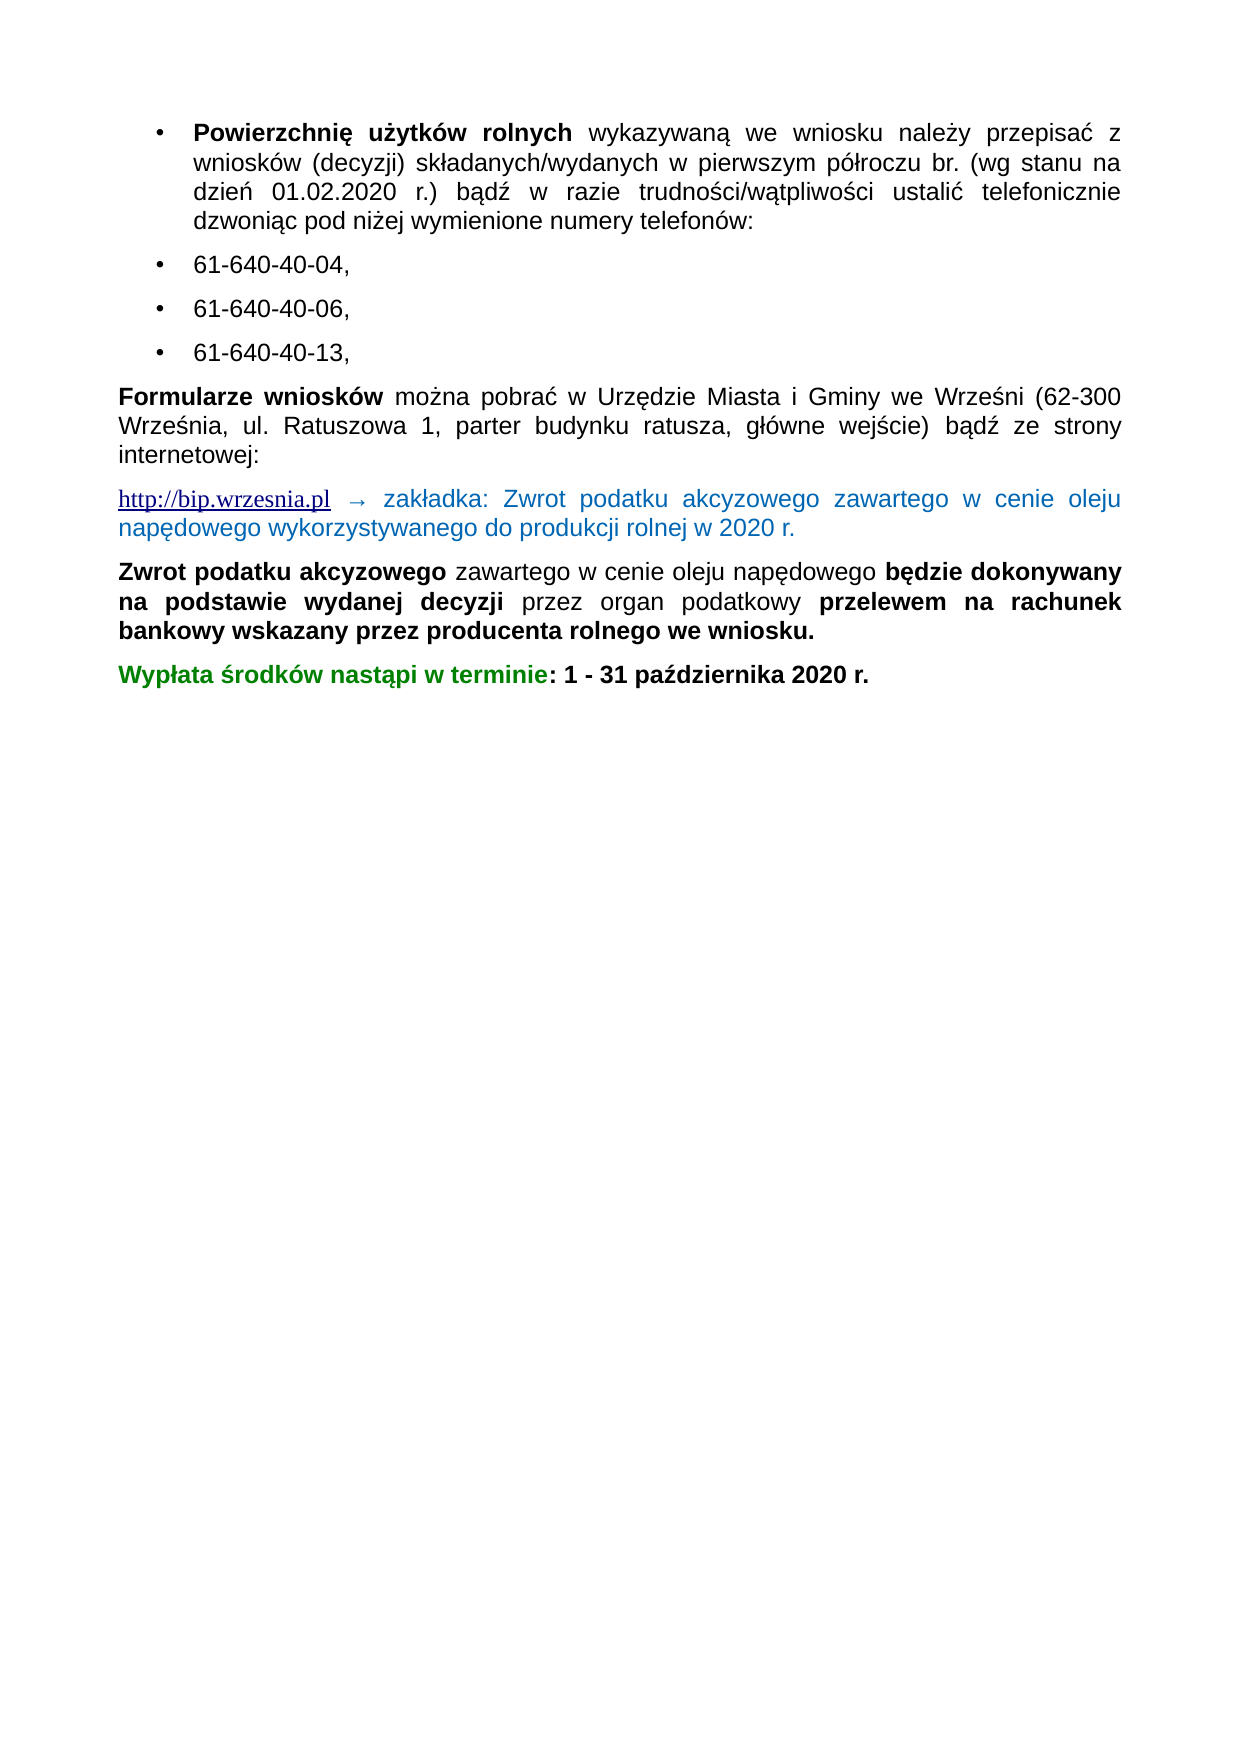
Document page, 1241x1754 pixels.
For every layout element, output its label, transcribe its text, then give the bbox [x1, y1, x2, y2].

text Formularze wniosków można pobrać w Urzędzie Miasta i Gminy we Wrześni (62-300 Września, ul. Ratuszowa 1, parter budynku ratusza, główne wejście) bądź ze strony internetowej: [118, 381, 1122, 469]
text http://bip.wrzesnia.pl → zakładka: Zwrot podatku akcyzowego zawartego w cenie oleju napędowego wykorzystywanego do produkcji rolnej w 2020 r. [118, 484, 1122, 542]
list 61-640-40-06, [156, 293, 1122, 323]
list Powierzchnię użytków rolnych wykazywaną we wniosku należy przepisać z wniosków (decyzji) składanych/wydanych w pierwszym półroczu br. (wg stanu na dzień 01.02.2020 r.) bądź w razie trudności/wątpliwości ustalić telefonicznie dzwoniąc pod niżej wymienione numery telefonów: [156, 118, 1122, 235]
list 61-640-40-13, [156, 337, 1122, 367]
text Zwrot podatku akcyzowego zawartego w cenie oleju napędowego będzie dokonywany na podstawie wydanej decyzji przez organ podatkowy przelewem na rachunek bankowy wskazany przez producenta rolnego we wniosku. [118, 557, 1122, 644]
list 61-640-40-04, [156, 249, 1122, 279]
text Wypłata środków nastąpi w terminie: 1 - 31 października 2020 r. [118, 659, 1122, 688]
